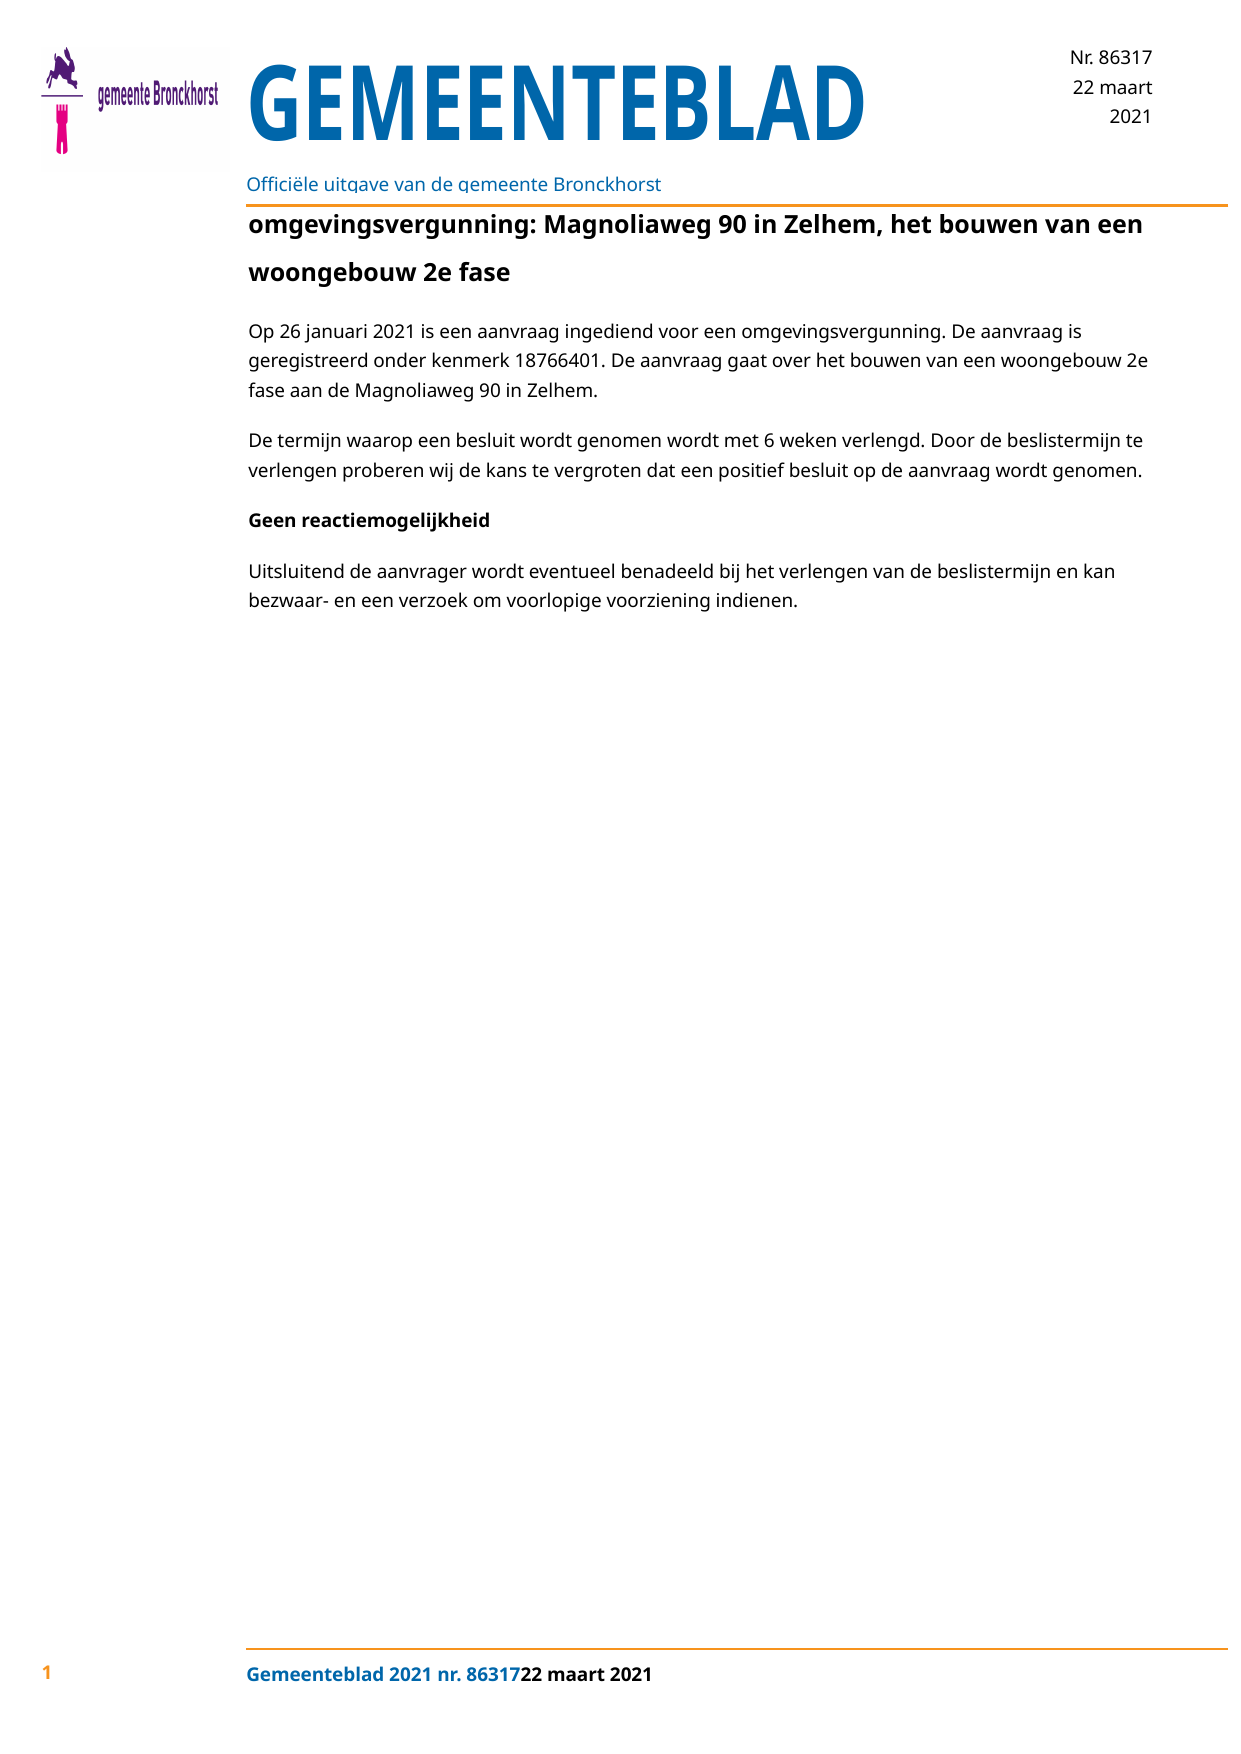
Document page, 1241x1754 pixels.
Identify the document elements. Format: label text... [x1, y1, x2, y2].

text Geen reactiemogelijkheid [248, 507, 1152, 533]
text Uitsluitend de aanvrager wordt eventueel benadeeld bij het verlengen van de beslistermijn en kan bezwaar- en een verzoek om voorlopige voorziening indienen. [248, 558, 1152, 613]
text omgevingsvergunning: Magnoliaweg 90 in Zelhem, het bouwen van een woongebouw 2e fase [248, 207, 1152, 288]
picture [41, 47, 231, 172]
text De termijn waarop een besluit wordt genomen wordt met 6 weken verlengd. Door de beslistermijn te verlengen proberen wij de kans te vergroten dat een positief besluit op de aanvraag wordt genomen. [248, 427, 1152, 483]
text Op 26 januari 2021 is een aanvraag ingediend voor een omgevingsvergunning. De aanvraag is geregistreerd onder kenmerk 18766401. De aanvraag gaat over het bouwen van een woongebouw 2e fase aan de Magnoliaweg 90 in Zelhem. [248, 318, 1152, 403]
